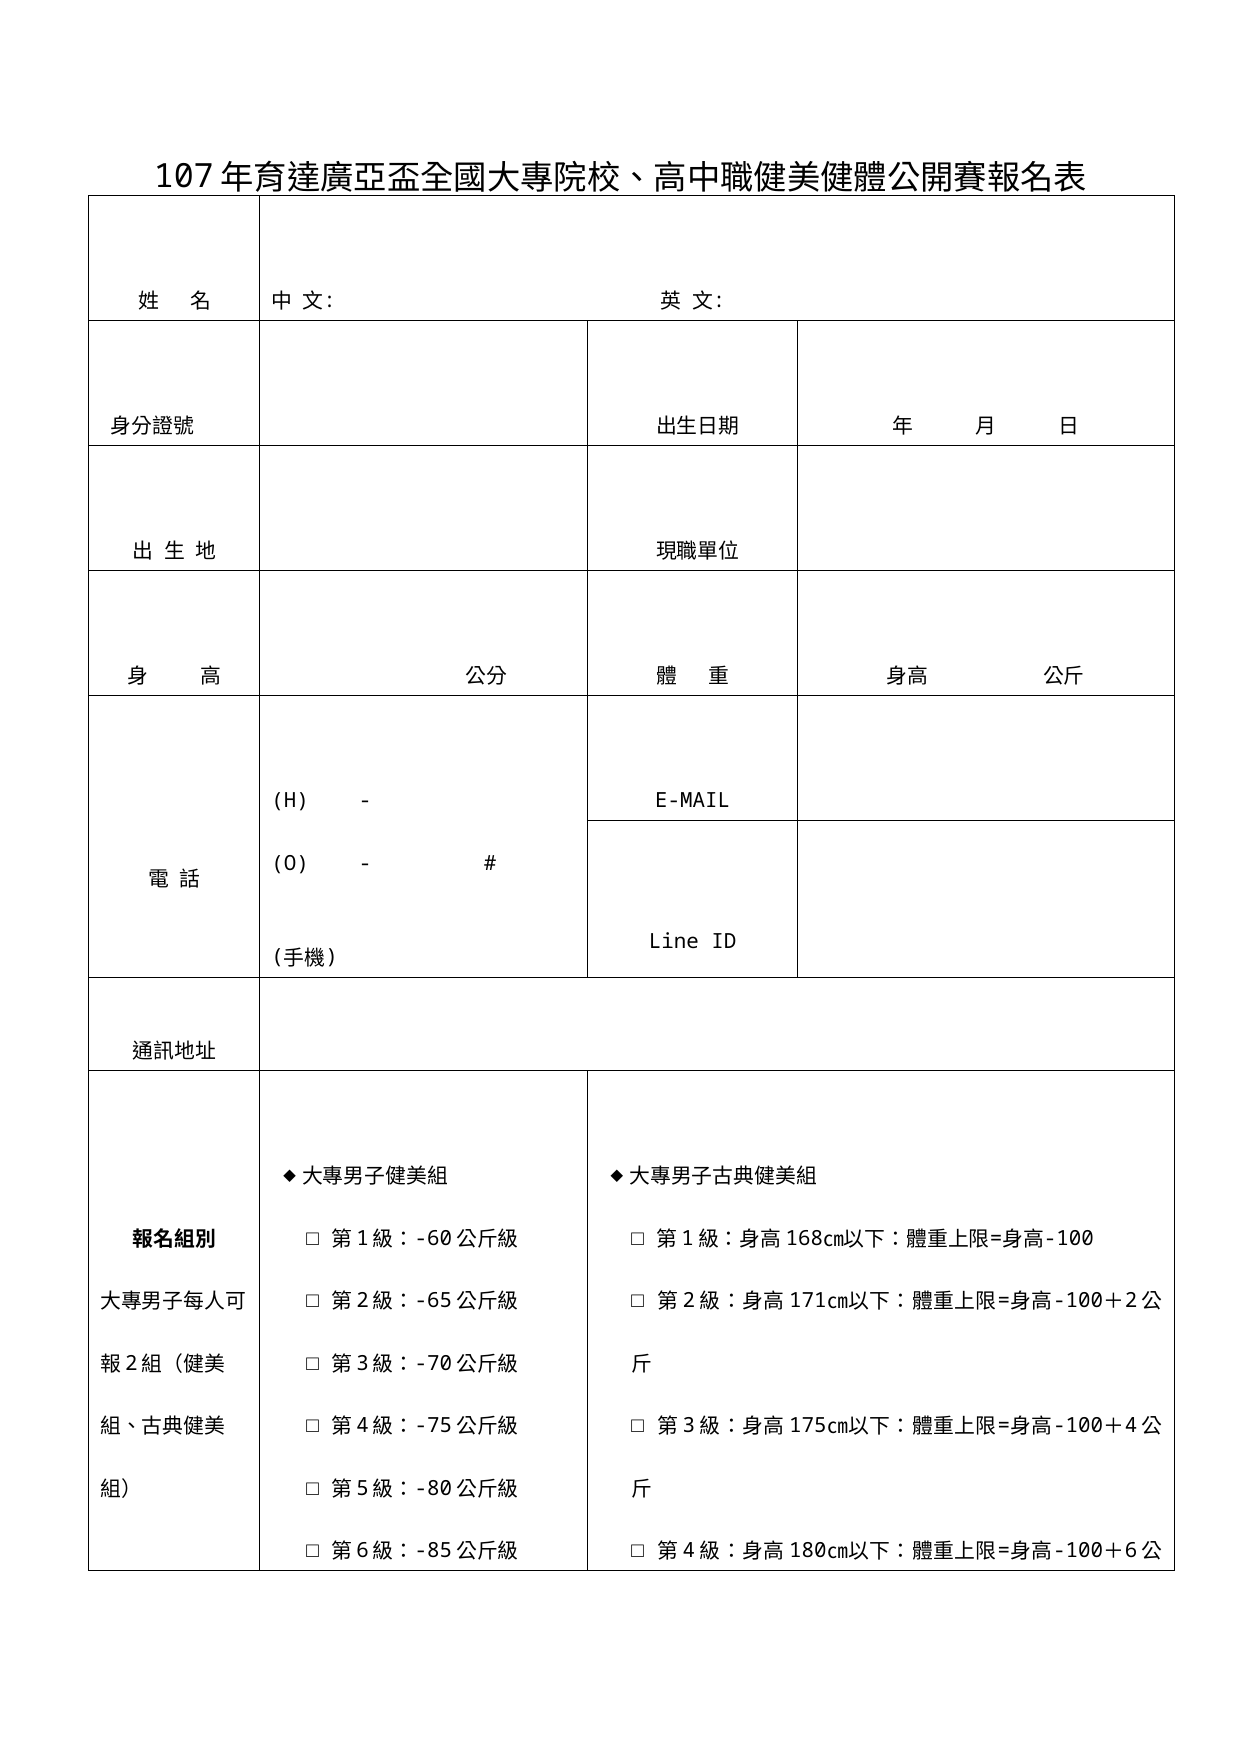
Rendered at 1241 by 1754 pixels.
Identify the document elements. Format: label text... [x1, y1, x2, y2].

table_cell ◆大專男子古典健美組 □ 第1級：身高168㎝以下：體重上限=身高-100 □ 第2級：身高171㎝以下：體重上限=身高-100＋2公斤 □ 第3級：身高175㎝以下：體重上限=身高-100＋4公斤 □ 第4級：身高180㎝以下：體重上限=身高-100＋6公 [588, 1071, 1174, 1570]
text 107年育達廣亞盃全國大專院校、高中職健美健體公開賽報名表 [89, 133, 1152, 195]
table_cell [260, 978, 1174, 1070]
table_cell 身高 公斤 [798, 571, 1174, 695]
table_cell [798, 696, 1174, 820]
table_header 中 文: 英 文: [260, 196, 1174, 320]
table_cell [798, 821, 1174, 977]
table_cell 身分證號 [89, 321, 259, 445]
table_cell 年 月 日 [798, 321, 1174, 445]
table_cell 出生日期 [588, 321, 797, 445]
table_cell 公分 [260, 571, 587, 695]
table_cell [798, 446, 1174, 570]
table_cell 報名組別 大專男子每人可報2組（健美組、古典健美組） [89, 1071, 259, 1570]
table_cell 現職單位 [588, 446, 797, 570]
table_cell 通訊地址 [89, 978, 259, 1070]
table_cell 電 話 [89, 696, 259, 977]
table_cell Line ID [588, 821, 797, 977]
table_cell E-MAIL [588, 696, 797, 820]
table_cell (H) - (O) - # (手機) [260, 696, 587, 977]
table_cell ◆大專男子健美組 □ 第1級：-60公斤級 □ 第2級：-65公斤級 □ 第3級：-70公斤級 □ 第4級：-75公斤級 □ 第5級：-80公斤級 □ 第6級：-85公斤級 [260, 1071, 587, 1570]
table_cell 出 生 地 [89, 446, 259, 570]
table_cell 身 高 [89, 571, 259, 695]
table_cell [260, 321, 587, 445]
table_cell 體 重 [588, 571, 797, 695]
table_header 姓 名 [89, 196, 259, 320]
table_cell [260, 446, 587, 570]
